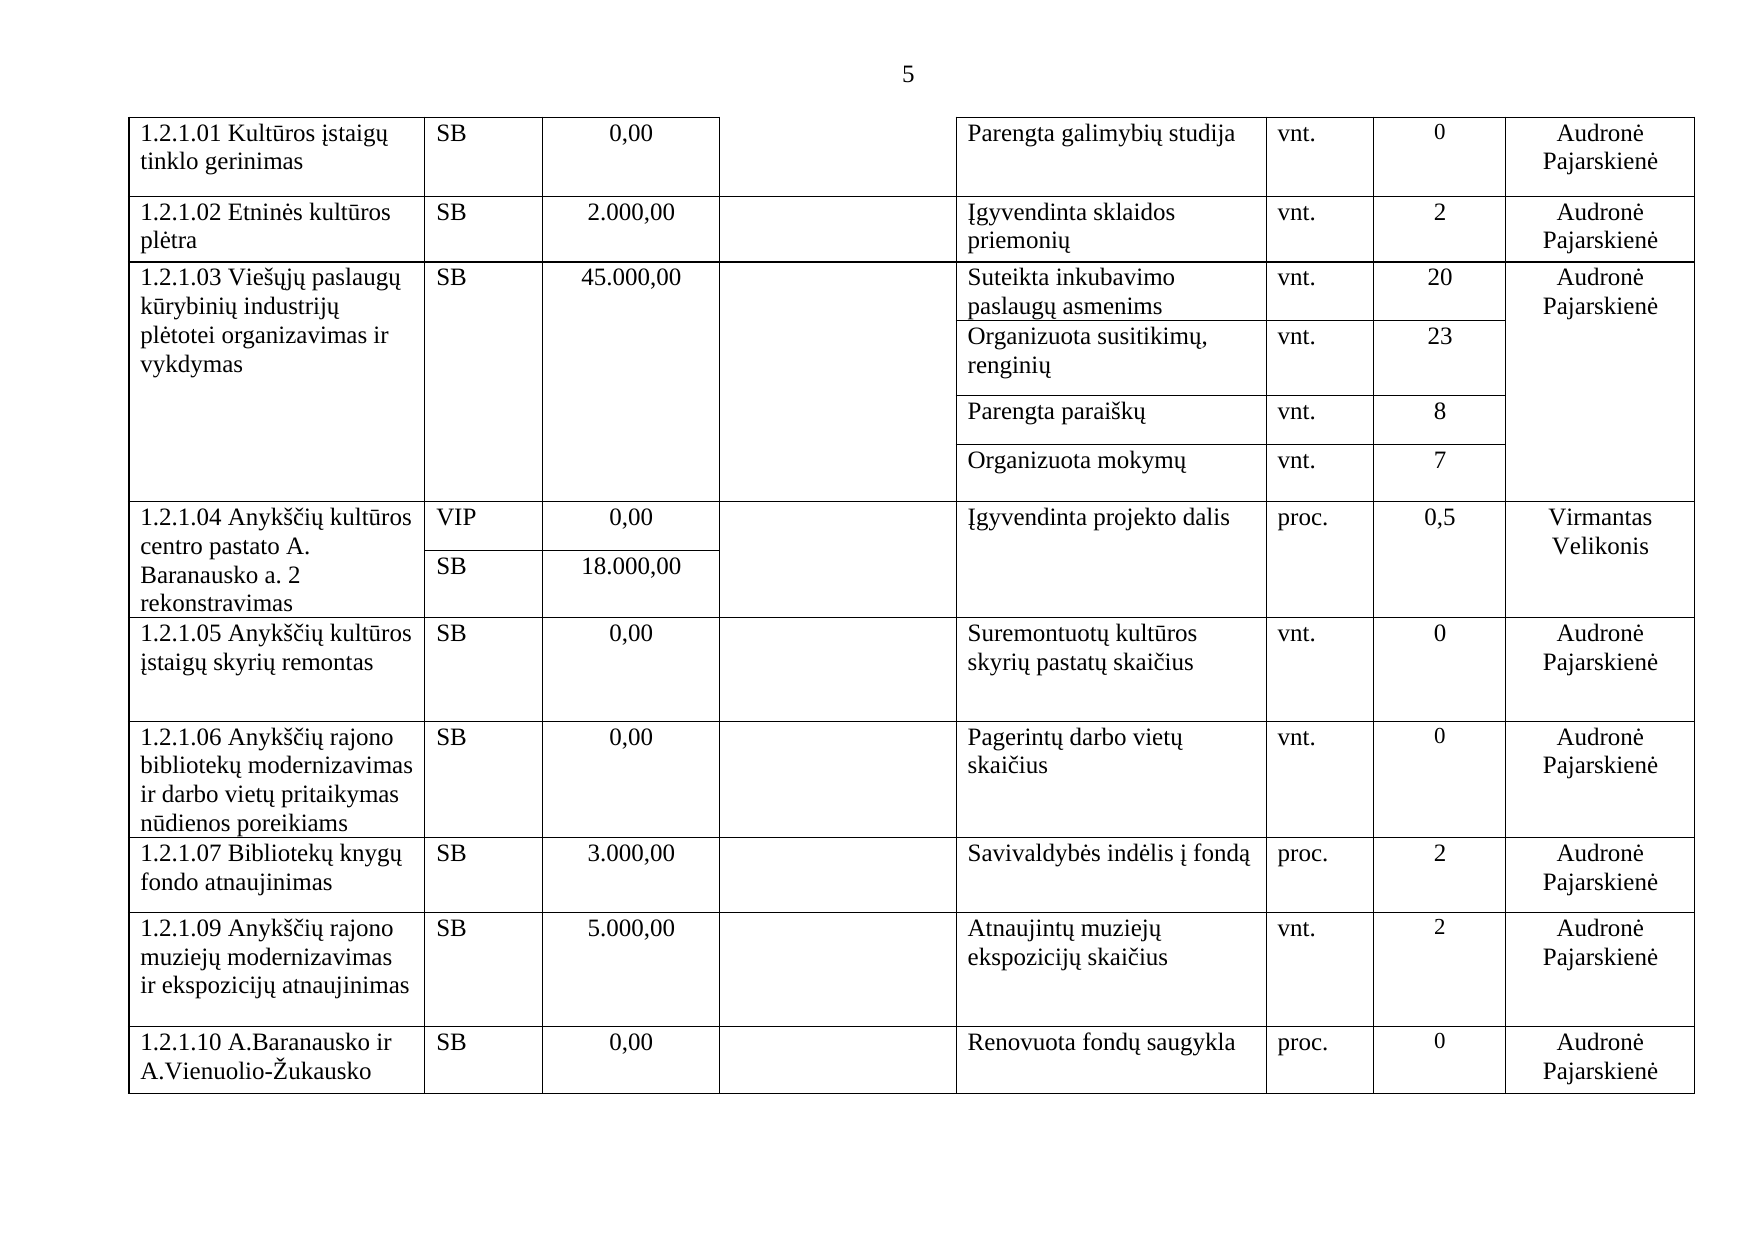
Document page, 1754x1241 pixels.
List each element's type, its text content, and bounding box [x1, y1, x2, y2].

table_cell 1.2.1.04 Anykščių kultūros centro pastato A. Baranausko a. 2 rekonstravimas [130, 502, 424, 617]
table_cell Audronė Pajarskienė [1506, 722, 1694, 837]
table_cell 0,00 [543, 118, 719, 196]
table_cell 0,00 [543, 722, 719, 837]
table_cell Atnaujintų muziejų ekspozicijų skaičius [957, 913, 1266, 1026]
table_cell Suteikta inkubavimo paslaugų asmenims [957, 263, 1266, 320]
table_cell Įgyvendinta projekto dalis [957, 502, 1266, 617]
table_cell [720, 395, 956, 444]
table_cell Pagerintų darbo vietų skaičius [957, 722, 1266, 837]
table_cell 0 [1374, 722, 1505, 837]
table_cell 1.2.1.10 A.Baranausko ir A.Vienuolio-Žukausko [130, 1027, 424, 1093]
table_cell SB [425, 551, 542, 617]
table_cell Organizuota mokymų [957, 445, 1266, 501]
table_cell Savivaldybės indėlis į fondą [957, 838, 1266, 912]
table_cell Audronė Pajarskienė [1506, 1027, 1694, 1093]
table_cell vnt. [1267, 618, 1373, 721]
table_cell 5.000,00 [543, 913, 719, 1026]
table_cell 1.2.1.02 Etninės kultūros plėtra [130, 197, 424, 261]
table_cell 8 [1374, 396, 1505, 444]
table_cell 0,00 [543, 502, 719, 550]
table_cell SB [425, 197, 542, 261]
table_cell 3.000,00 [543, 838, 719, 912]
table_cell Audronė Pajarskienė [1506, 263, 1694, 501]
table_cell [720, 502, 956, 617]
table_cell SB [425, 1027, 542, 1093]
table_cell Audronė Pajarskienė [1506, 838, 1694, 912]
table_cell [720, 618, 956, 721]
table_cell proc. [1267, 838, 1373, 912]
table_cell proc. [1267, 502, 1373, 617]
table_cell vnt. [1267, 197, 1373, 261]
table_cell [720, 320, 956, 395]
table_cell 1.2.1.07 Bibliotekų knygų fondo atnaujinimas [130, 838, 424, 912]
table_cell [720, 838, 956, 912]
table_cell 20 [1374, 263, 1505, 320]
table_cell vnt. [1267, 321, 1373, 395]
table_cell [720, 117, 956, 146]
table_cell 1.2.1.05 Anykščių kultūros įstaigų skyrių remontas [130, 618, 424, 721]
table_cell [720, 146, 956, 196]
table_cell 2 [1374, 197, 1505, 261]
table_cell 0,00 [543, 618, 719, 721]
table_cell Virmantas Velikonis [1506, 502, 1694, 617]
table_cell Renovuota fondų saugykla [957, 1027, 1266, 1093]
table_cell vnt. [1267, 913, 1373, 1026]
table_cell [720, 1027, 956, 1093]
table_cell 1.2.1.09 Anykščių rajono muziejų modernizavimas ir ekspozicijų atnaujinimas [130, 913, 424, 1026]
table_cell SB [425, 913, 542, 1026]
table_cell VIP [425, 502, 542, 550]
table_cell 0,5 [1374, 502, 1505, 617]
table_cell vnt. [1267, 445, 1373, 501]
table_cell 0 [1374, 118, 1505, 196]
table_cell SB [425, 263, 542, 501]
table_cell 45.000,00 [543, 263, 719, 501]
table_cell Audronė Pajarskienė [1506, 618, 1694, 721]
table_cell vnt. [1267, 263, 1373, 320]
table_cell vnt. [1267, 396, 1373, 444]
table_cell 0,00 [543, 1027, 719, 1093]
table_cell 2 [1374, 913, 1505, 1026]
table_cell vnt. [1267, 118, 1373, 196]
table_cell [720, 444, 956, 501]
table_cell SB [425, 722, 542, 837]
table_cell Audronė Pajarskienė [1506, 913, 1694, 1026]
table_cell 23 [1374, 321, 1505, 395]
table_cell [720, 263, 956, 320]
table_cell 1.2.1.06 Anykščių rajono bibliotekų modernizavimas ir darbo vietų pritaikymas nūdienos poreikiams [130, 722, 424, 837]
table_cell Audronė Pajarskienė [1506, 197, 1694, 261]
table_cell 0 [1374, 618, 1505, 721]
table_cell proc. [1267, 1027, 1373, 1093]
table_cell 2.000,00 [543, 197, 719, 261]
table_cell Organizuota susitikimų, renginių [957, 321, 1266, 395]
table_cell vnt. [1267, 722, 1373, 837]
table_cell [720, 913, 956, 984]
table_cell 1.2.1.01 Kultūros įstaigų tinklo gerinimas [130, 118, 424, 196]
table_cell SB [425, 618, 542, 721]
table_cell Parengta paraiškų [957, 396, 1266, 444]
table_cell 18.000,00 [543, 551, 719, 617]
table_cell Parengta galimybių studija [957, 118, 1266, 196]
table_cell SB [425, 838, 542, 912]
table_cell Įgyvendinta sklaidos priemonių [957, 197, 1266, 261]
table_cell 1.2.1.03 Viešųjų paslaugų kūrybinių industrijų plėtotei organizavimas ir vykdymas [130, 263, 424, 501]
table_cell [720, 197, 956, 261]
table_cell 0 [1374, 1027, 1505, 1093]
table_cell Suremontuotų kultūros skyrių pastatų skaičius [957, 618, 1266, 721]
table_cell [720, 985, 956, 1026]
table_cell SB [425, 118, 542, 196]
table_cell 7 [1374, 445, 1505, 501]
table_cell Audronė Pajarskienė [1506, 118, 1694, 196]
table_cell [720, 722, 956, 837]
table_cell 2 [1374, 838, 1505, 912]
